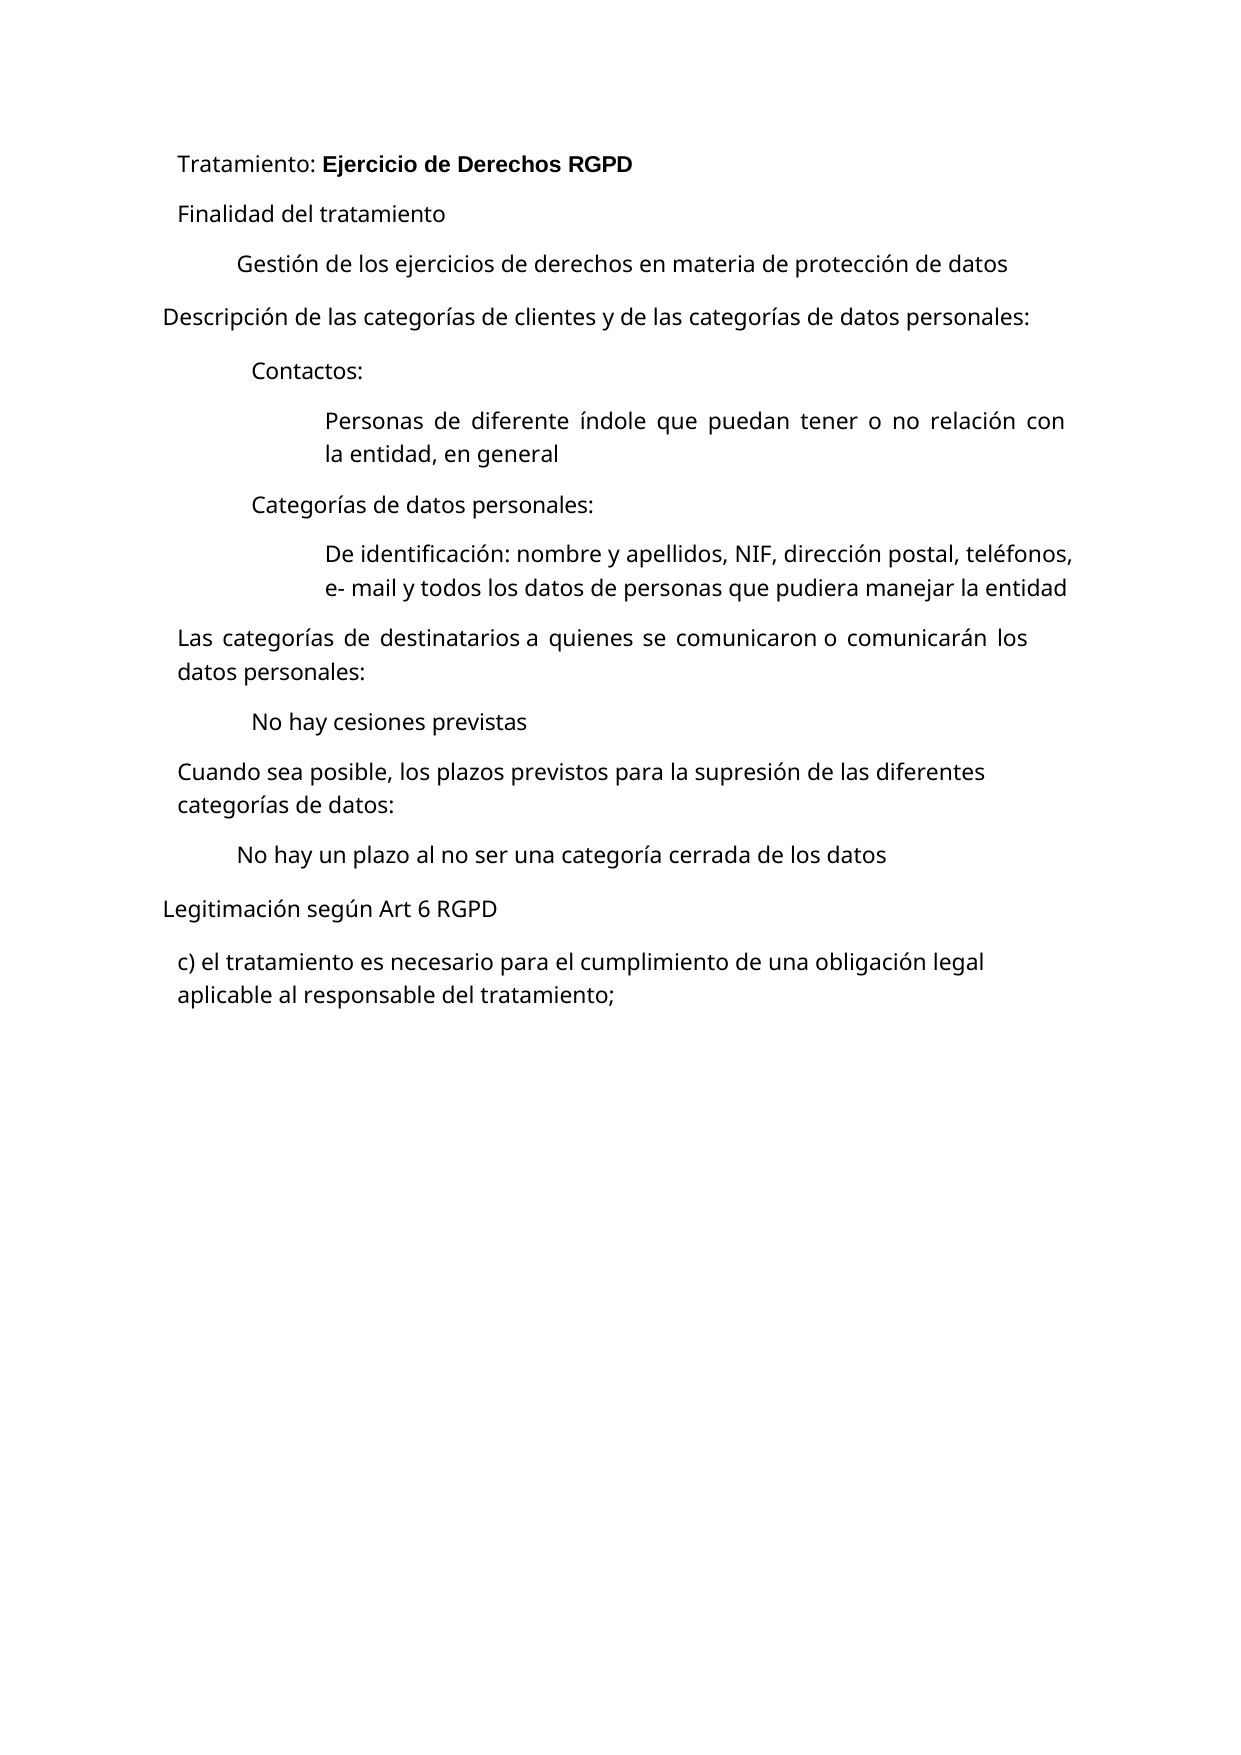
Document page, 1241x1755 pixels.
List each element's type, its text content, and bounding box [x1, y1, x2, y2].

text Las categorías de destinatarios a quienes se comunicaron o comunicarán los datos personales: [177, 622, 1078, 687]
text De identificación: nombre y apellidos, NIF, dirección postal, teléfonos, e- mail y todos los datos de personas que pudiera manejar la entidad [324, 538, 1078, 603]
text Cuando sea posible, los plazos previstos para la supresión de las diferentes categorías de datos: [177, 756, 1078, 821]
text Gestión de los ejercicios de derechos en materia de protección de datos Descripción de las categorías de clientes y de las categorías de datos personales: [162, 248, 1078, 333]
text No hay un plazo al no ser una categoría cerrada de los datos Legitimación según Art 6 RGPD [162, 839, 994, 924]
text c) el tratamiento es necesario para el cumplimiento de una obligación legal aplicable al responsable del tratamiento; [177, 946, 1078, 1011]
text Categorías de datos personales: [251, 489, 1078, 520]
text Finalidad del tratamiento [177, 198, 1078, 229]
text No hay cesiones previstas [251, 706, 1078, 737]
text Tratamiento: Ejercicio de Derechos RGPD [177, 148, 1078, 179]
text Contactos: [251, 355, 1078, 386]
text Personas de diferente índole que puedan tener o no relación con la entidad, en general [324, 405, 1078, 470]
